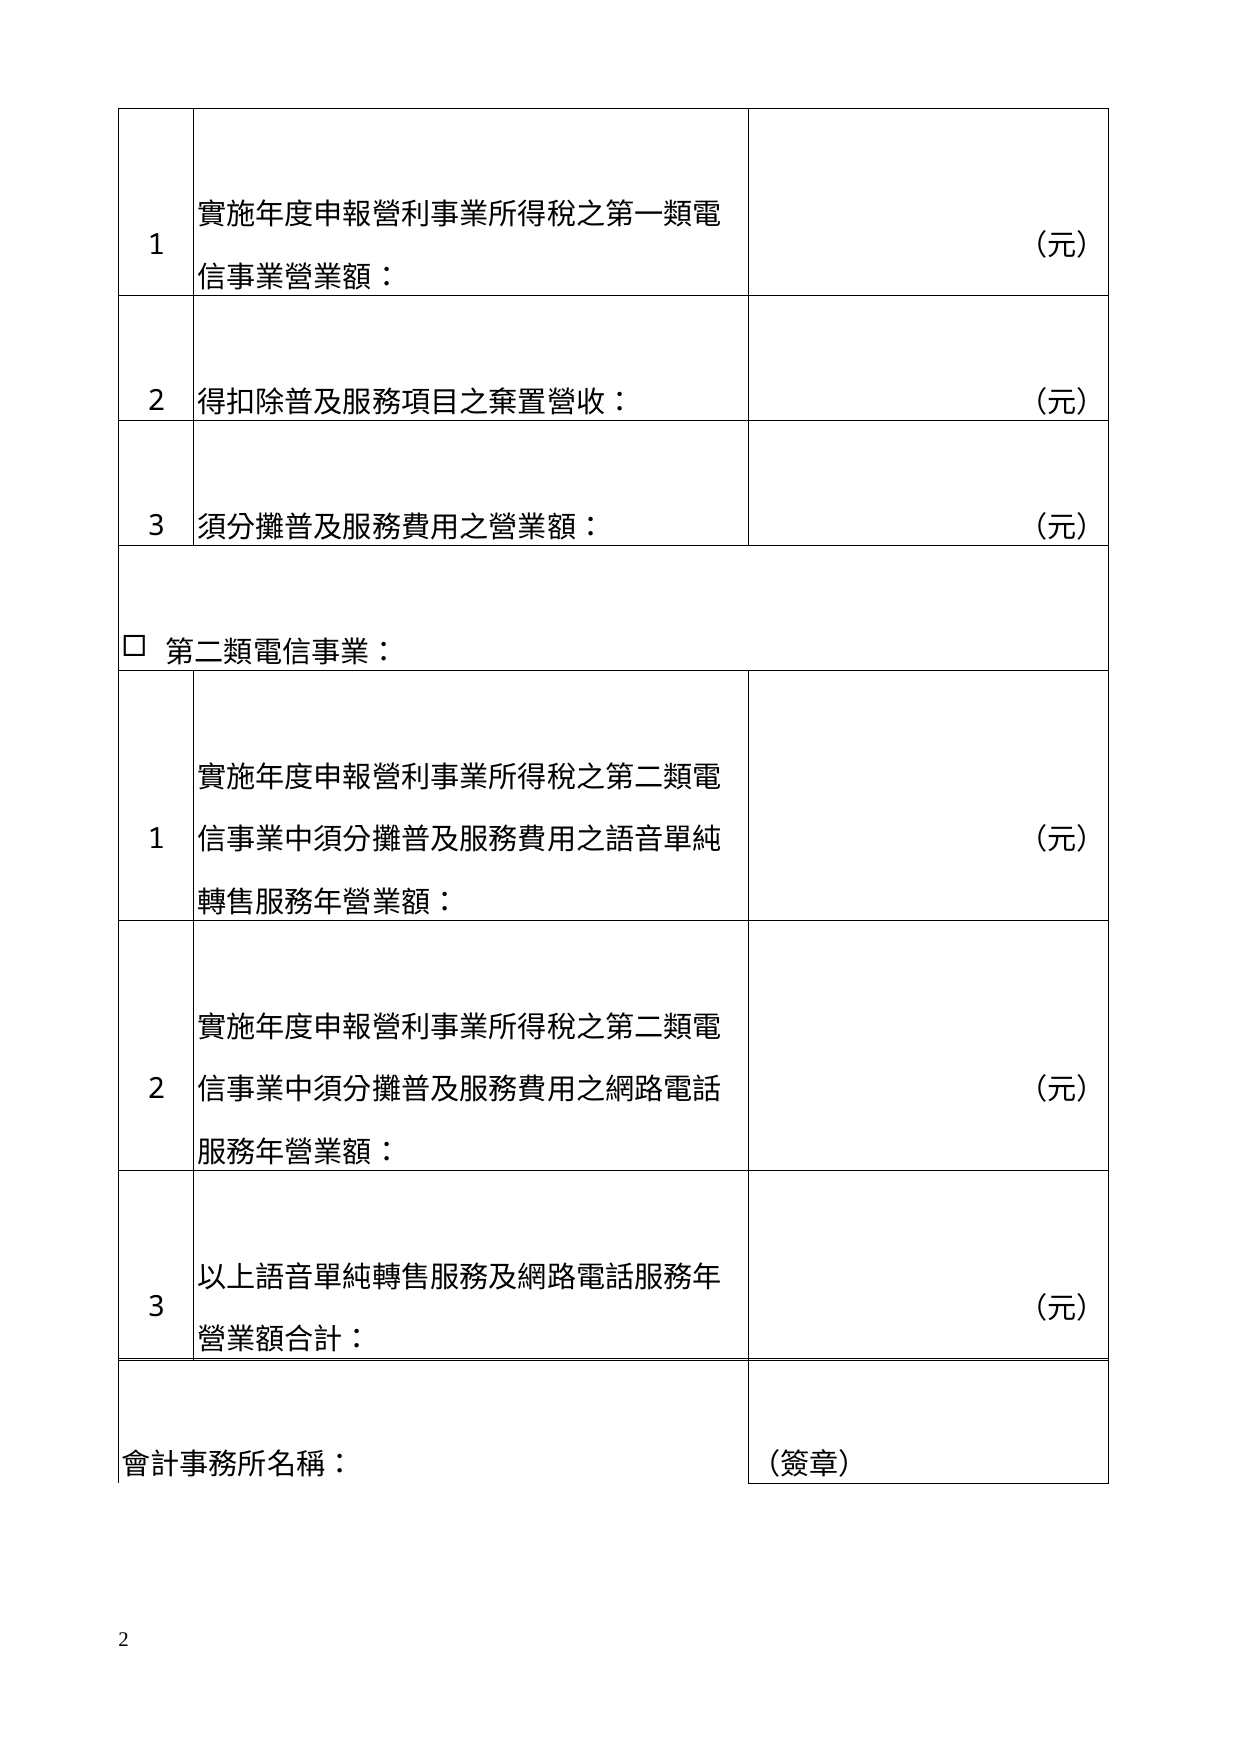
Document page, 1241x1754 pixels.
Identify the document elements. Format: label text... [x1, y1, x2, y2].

table_cell 2 [119, 296, 193, 420]
table_cell 實施年度申報營利事業所得稅之第二類電信事業中須分攤普及服務費用之語音單純轉售服務年營業額： [194, 671, 748, 920]
table_cell 實施年度申報營利事業所得稅之第一類電信事業營業額： [194, 109, 748, 295]
table_cell （元） [749, 921, 1108, 1170]
table_cell 須分攤普及服務費用之營業額： [194, 421, 748, 545]
table_cell 3 [119, 1171, 193, 1358]
table_cell 實施年度申報營利事業所得稅之第二類電信事業中須分攤普及服務費用之網路電話服務年營業額： [194, 921, 748, 1170]
table_cell 以上語音單純轉售服務及網路電話服務年營業額合計： [194, 1171, 748, 1358]
table_cell 第二類電信事業： [119, 546, 1108, 670]
table_cell （元） [749, 671, 1108, 920]
table_cell 3 [119, 421, 193, 545]
table_cell 得扣除普及服務項目之棄置營收： [194, 296, 748, 420]
table_cell 2 [119, 921, 193, 1170]
table_cell （元） [749, 421, 1108, 545]
table_cell 1 [119, 671, 193, 920]
table_cell 會計事務所名稱： [119, 1361, 748, 1483]
table_cell （元） [749, 1171, 1108, 1358]
table_cell （元） [749, 296, 1108, 420]
table_cell 1 [119, 109, 193, 295]
table_cell （簽章） [749, 1361, 1108, 1483]
table_cell （元） [749, 109, 1108, 295]
